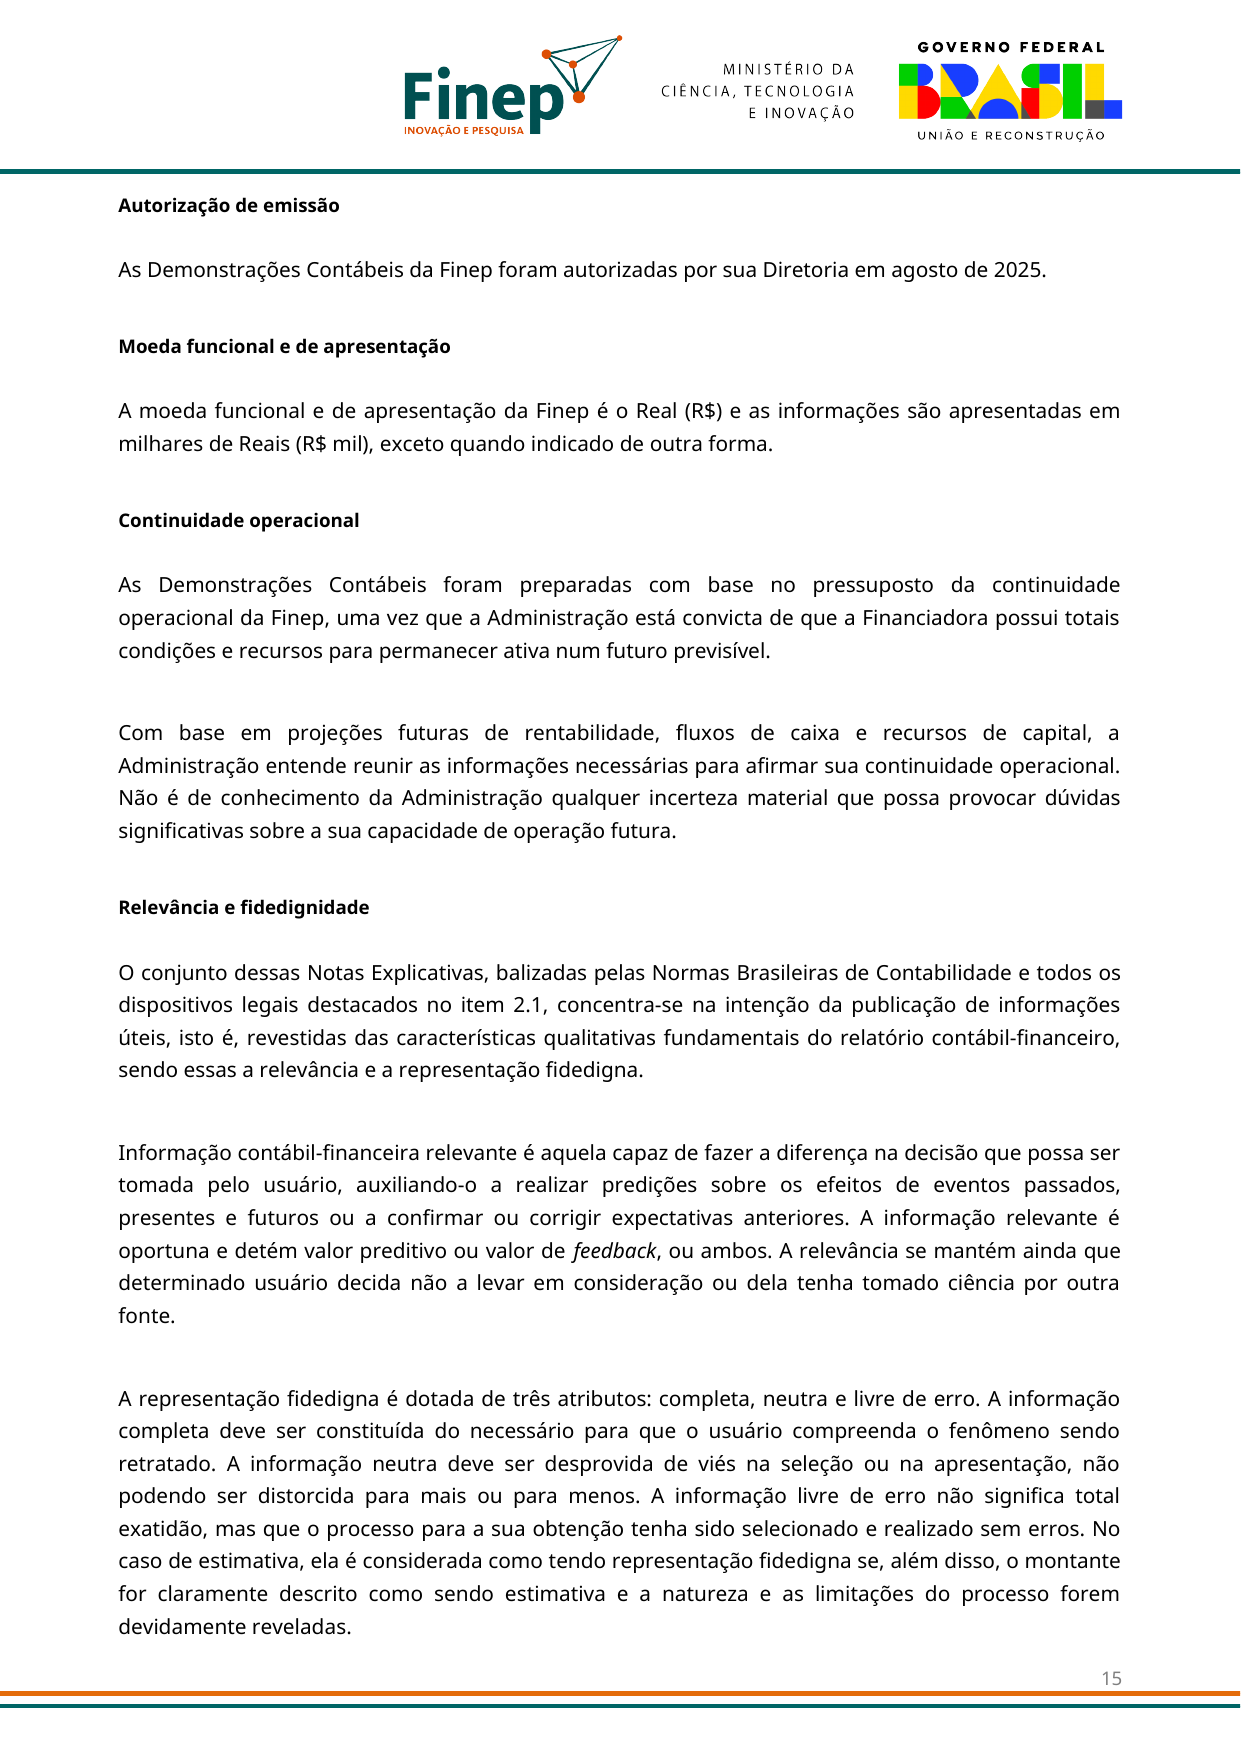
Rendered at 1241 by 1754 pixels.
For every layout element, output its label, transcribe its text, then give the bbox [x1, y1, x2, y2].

text A moeda funcional e de apresentação da Finep é o Real (R$) e as informações são apresentadas em milhares de Reais (R$ mil), exceto quando indicado de outra forma. [118, 396, 1122, 457]
text Com base em projeções futuras de rentabilidade, fluxos de caixa e recursos de capital, a Administração entende reunir as informações necessárias para afirmar sua continuidade operacional. Não é de conhecimento da Administração qualquer incerteza material que possa provocar dúvidas significativas sobre a sua capacidade de operação futura. [118, 718, 1122, 844]
text A representação fidedigna é dotada de três atributos: completa, neutra e livre de erro. A informação completa deve ser constituída do necessário para que o usuário compreenda o fenômeno sendo retratado. A informação neutra deve ser desprovida de viés na seleção ou na apresentação, não podendo ser distorcida para mais ou para menos. A informação livre de erro não significa total exatidão, mas que o processo para a sua obtenção tenha sido selecionado e realizado sem erros. No caso de estimativa, ela é considerada como tendo representação fidedigna se, além disso, o montante for claramente descrito como sendo estimativa e a natureza e as limitações do processo forem devidamente reveladas. [118, 1384, 1122, 1640]
text Informação contábil-financeira relevante é aquela capaz de fazer a diferença na decisão que possa ser tomada pelo usuário, auxiliando-o a realizar predições sobre os efeitos de eventos passados, presentes e futuros ou a confirmar ou corrigir expectativas anteriores. A informação relevante é oportuna e detém valor preditivo ou valor de feedback, ou ambos. A relevância se mantém ainda que determinado usuário decida não a levar em consideração ou dela tenha tomado ciência por outra fonte. [118, 1138, 1122, 1329]
subtitle Continuidade operacional [118, 507, 1122, 533]
subtitle Autorização de emissão [118, 192, 1122, 217]
text As Demonstrações Contábeis foram preparadas com base no pressuposto da continuidade operacional da Finep, uma vez que a Administração está convicta de que a Financiadora possui totais condições e recursos para permanecer ativa num futuro previsível. [118, 571, 1122, 664]
subtitle Relevância e fidedignidade [118, 894, 1122, 920]
text O conjunto dessas Notas Explicativas, balizadas pelas Normas Brasileiras de Contabilidade e todos os dispositivos legais destacados no item 2.1, concentra-se na intenção da publicação de informações úteis, isto é, revestidas das características qualitativas fundamentais do relatório contábil-financeiro, sendo essas a relevância e a representação fidedigna. [118, 958, 1122, 1084]
text As Demonstrações Contábeis da Finep foram autorizadas por sua Diretoria em agosto de 2025. [118, 255, 1122, 283]
subtitle Moeda funcional e de apresentação [118, 333, 1122, 359]
